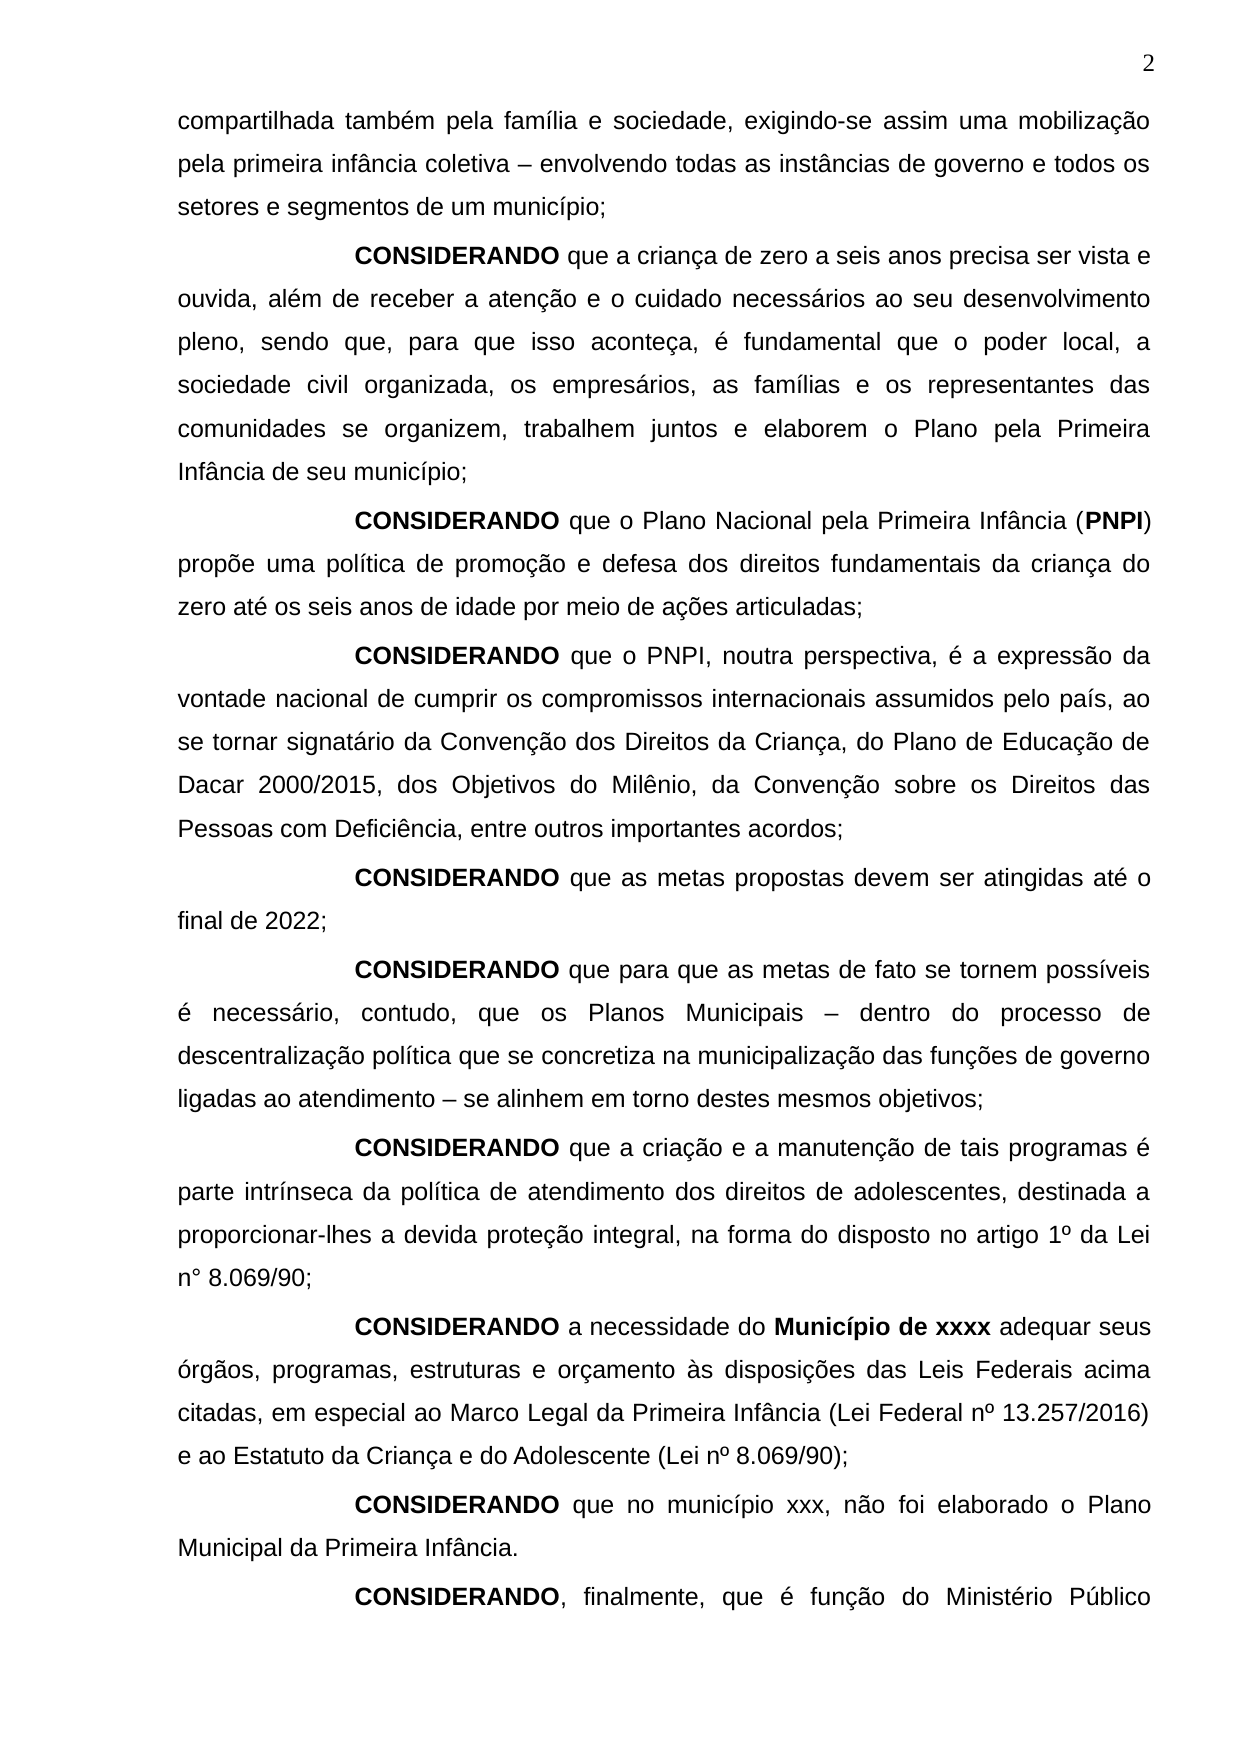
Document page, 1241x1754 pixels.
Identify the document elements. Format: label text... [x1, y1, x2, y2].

text CONSIDERANDO a necessidade do Município de xxxx adequar seus órgãos, programas, estruturas e orçamento às disposições das Leis Federais acima citadas, em especial ao Marco Legal da Primeira Infância (Lei Federal nº 13.257/2016) e ao Estatuto da Criança e do Adolescente (Lei nº 8.069/90); [177, 1312, 1152, 1470]
text CONSIDERANDO que para que as metas de fato se tornem possíveis é necessário, contudo, que os Planos Municipais – dentro do processo de descentralização política que se concretiza na municipalização das funções de governo ligadas ao atendimento – se alinhem em torno destes mesmos objetivos; [177, 955, 1152, 1113]
text CONSIDERANDO que as metas propostas devem ser atingidas até o final de 2022; [177, 863, 1152, 934]
text compartilhada também pela família e sociedade, exigindo-se assim uma mobilização pela primeira infância coletiva – envolvendo todas as instâncias de governo e todos os setores e segmentos de um município; [177, 106, 1152, 221]
text CONSIDERANDO, finalmente, que é função do Ministério Público [177, 1582, 1152, 1611]
text CONSIDERANDO que a criança de zero a seis anos precisa ser vista e ouvida, além de receber a atenção e o cuidado necessários ao seu desenvolvimento pleno, sendo que, para que isso aconteça, é fundamental que o poder local, a sociedade civil organizada, os empresários, as famílias e os representantes das comunidades se organizem, trabalhem juntos e elaborem o Plano pela Primeira Infância de seu município; [177, 241, 1152, 486]
text CONSIDERANDO que a criação e a manutenção de tais programas é parte intrínseca da política de atendimento dos direitos de adolescentes, destinada a proporcionar-lhes a devida proteção integral, na forma do disposto no artigo 1º da Lei n° 8.069/90; [177, 1133, 1152, 1291]
text CONSIDERANDO que no município xxx, não foi elaborado o Plano Municipal da Primeira Infância. [177, 1490, 1152, 1562]
text CONSIDERANDO que o Plano Nacional pela Primeira Infância (PNPI) propõe uma política de promoção e defesa dos direitos fundamentais da criança do zero até os seis anos de idade por meio de ações articuladas; [177, 506, 1152, 621]
text CONSIDERANDO que o PNPI, noutra perspectiva, é a expressão da vontade nacional de cumprir os compromissos internacionais assumidos pelo país, ao se tornar signatário da Convenção dos Direitos da Criança, do Plano de Educação de Dacar 2000/2015, dos Objetivos do Milênio, da Convenção sobre os Direitos das Pessoas com Deficiência, entre outros importantes acordos; [177, 641, 1152, 842]
